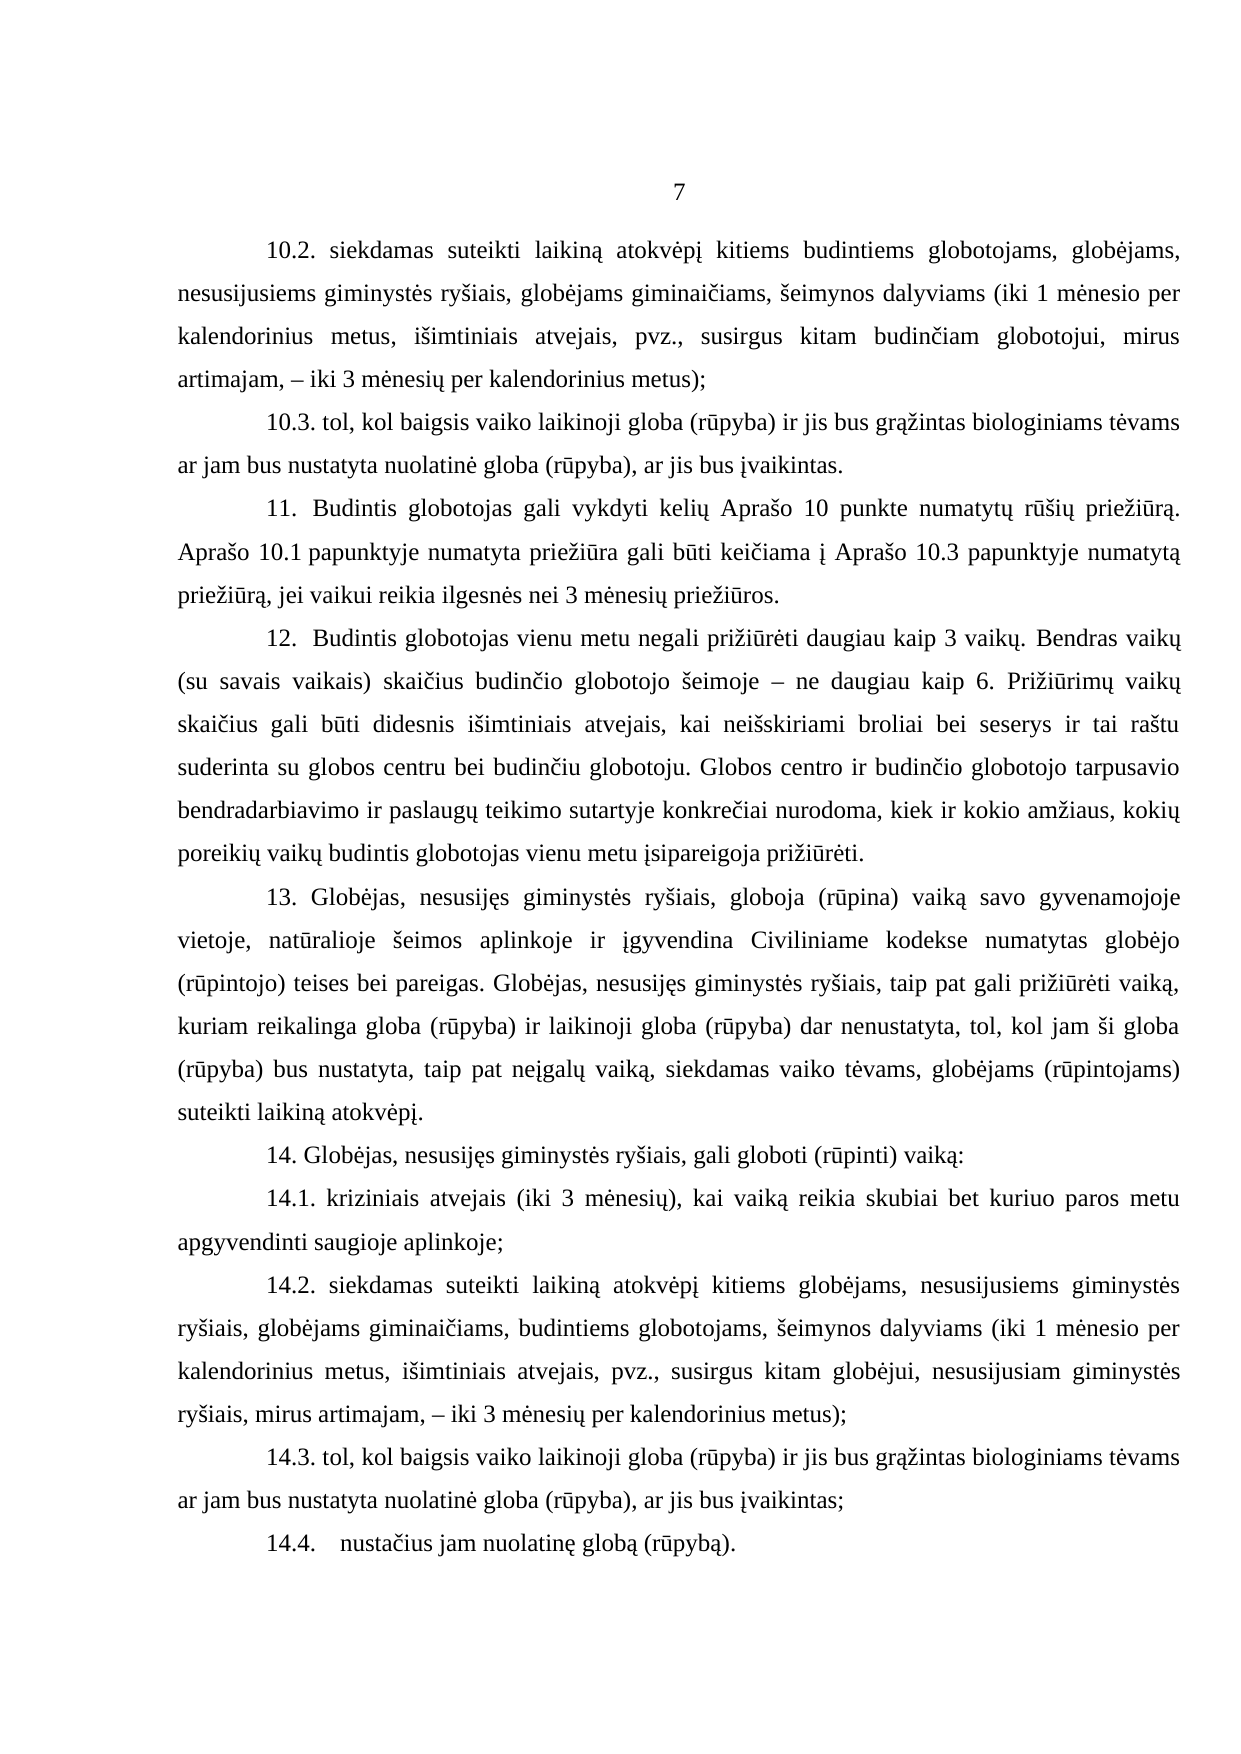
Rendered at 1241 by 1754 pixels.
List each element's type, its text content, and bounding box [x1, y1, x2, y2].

text 10.3. tol, kol baigsis vaiko laikinoji globa (rūpyba) ir jis bus grąžintas biologiniams tėvams ar jam bus nustatyta nuolatinė globa (rūpyba), ar jis bus įvaikintas. [177, 407, 1181, 479]
text 11. Budintis globotojas gali vykdyti kelių Aprašo 10 punkte numatytų rūšių priežiūrą. Aprašo 10.1 papunktyje numatyta priežiūra gali būti keičiama į Aprašo 10.3 papunktyje numatytą priežiūrą, jei vaikui reikia ilgesnės nei 3 mėnesių priežiūros. [177, 493, 1181, 608]
text 10.2. siekdamas suteikti laikiną atokvėpį kitiems budintiems globotojams, globėjams, nesusijusiems giminystės ryšiais, globėjams giminaičiams, šeimynos dalyviams (iki 1 mėnesio per kalendorinius metus, išimtiniais atvejais, pvz., susirgus kitam budinčiam globotojui, mirus artimajam, – iki 3 mėnesių per kalendorinius metus); [177, 235, 1181, 393]
text 14. Globėjas, nesusijęs giminystės ryšiais, gali globoti (rūpinti) vaiką: [177, 1140, 1181, 1169]
text 12. Budintis globotojas vienu metu negali prižiūrėti daugiau kaip 3 vaikų. Bendras vaikų (su savais vaikais) skaičius budinčio globotojo šeimoje – ne daugiau kaip 6. Prižiūrimų vaikų skaičius gali būti didesnis išimtiniais atvejais, kai neišskiriami broliai bei seserys ir tai raštu suderinta su globos centru bei budinčiu globotoju. Globos centro ir budinčio globotojo tarpusavio bendradarbiavimo ir paslaugų teikimo sutartyje konkrečiai nurodoma, kiek ir kokio amžiaus, kokių poreikių vaikų budintis globotojas vienu metu įsipareigoja prižiūrėti. [177, 623, 1181, 867]
text 14.1. kriziniais atvejais (iki 3 mėnesių), kai vaiką reikia skubiai bet kuriuo paros metu apgyvendinti saugioje aplinkoje; [177, 1183, 1181, 1255]
text 14.2. siekdamas suteikti laikiną atokvėpį kitiems globėjams, nesusijusiems giminystės ryšiais, globėjams giminaičiams, budintiems globotojams, šeimynos dalyviams (iki 1 mėnesio per kalendorinius metus, išimtiniais atvejais, pvz., susirgus kitam globėjui, nesusijusiam giminystės ryšiais, mirus artimajam, – iki 3 mėnesių per kalendorinius metus); [177, 1270, 1181, 1428]
text 14.3. tol, kol baigsis vaiko laikinoji globa (rūpyba) ir jis bus grąžintas biologiniams tėvams ar jam bus nustatyta nuolatinė globa (rūpyba), ar jis bus įvaikintas; [177, 1442, 1181, 1514]
text 14.4. nustačius jam nuolatinę globą (rūpybą). [177, 1528, 1181, 1557]
text 13. Globėjas, nesusijęs giminystės ryšiais, globoja (rūpina) vaiką savo gyvenamojoje vietoje, natūralioje šeimos aplinkoje ir įgyvendina Civiliniame kodekse numatytas globėjo (rūpintojo) teises bei pareigas. Globėjas, nesusijęs giminystės ryšiais, taip pat gali prižiūrėti vaiką, kuriam reikalinga globa (rūpyba) ir laikinoji globa (rūpyba) dar nenustatyta, tol, kol jam ši globa (rūpyba) bus nustatyta, taip pat neįgalų vaiką, siekdamas vaiko tėvams, globėjams (rūpintojams) suteikti laikiną atokvėpį. [177, 882, 1181, 1126]
